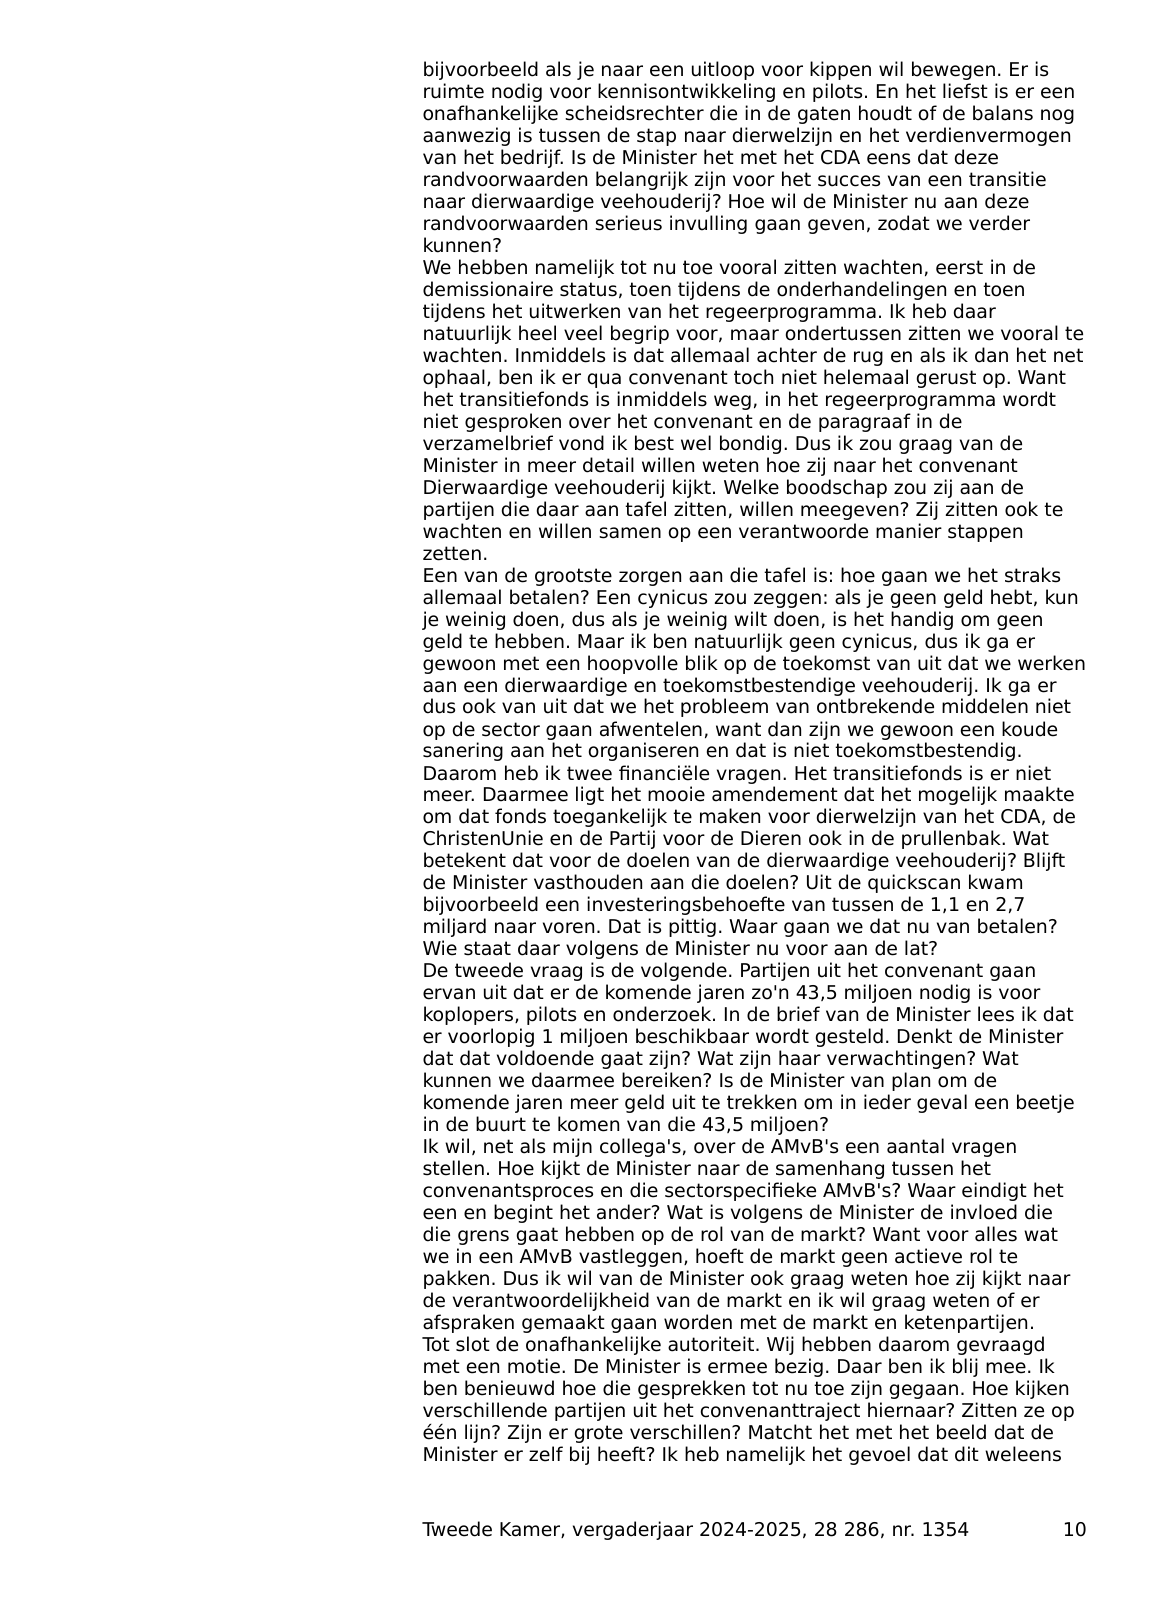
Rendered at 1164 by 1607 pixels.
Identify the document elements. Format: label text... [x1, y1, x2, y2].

text Ik wil, net als mijn collega's, over de AMvB's een aantal vragen stellen. Hoe kijkt de Minister naar de samenhang tussen het convenantsproces en die sectorspecifieke AMvB's? Waar eindigt het een en begint het ander? Wat is volgens de Minister de invloed die die grens gaat hebben op de rol van de markt? Want voor alles wat we in een AMvB vastleggen, hoeft de markt geen actieve rol te pakken. Dus ik wil van de Minister ook graag weten hoe zij kijkt naar de verantwoordelijkheid van de markt en ik wil graag weten of er afspraken gemaakt gaan worden met de markt en ketenpartijen. [422, 1136, 1087, 1334]
text Tot slot de onafhankelijke autoriteit. Wij hebben daarom gevraagd met een motie. De Minister is ermee bezig. Daar ben ik blij mee. Ik ben benieuwd hoe die gesprekken tot nu toe zijn gegaan. Hoe kijken verschillende partijen uit het convenanttraject hiernaar? Zitten ze op één lijn? Zijn er grote verschillen? Matcht het met het beeld dat de Minister er zelf bij heeft? Ik heb namelijk het gevoel dat dit weleens [422, 1334, 1087, 1466]
text Daarom heb ik twee financiële vragen. Het transitiefonds is er niet meer. Daarmee ligt het mooie amendement dat het mogelijk maakte om dat fonds toegankelijk te maken voor dierwelzijn van het CDA, de ChristenUnie en de Partij voor de Dieren ook in de prullenbak. Wat betekent dat voor de doelen van de dierwaardige veehouderij? Blijft de Minister vasthouden aan die doelen? Uit de quickscan kwam bijvoorbeeld een investeringsbehoefte van tussen de 1,1 en 2,7 miljard naar voren. Dat is pittig. Waar gaan we dat nu van betalen? Wie staat daar volgens de Minister nu voor aan de lat? [422, 762, 1087, 960]
text Een van de grootste zorgen aan die tafel is: hoe gaan we het straks allemaal betalen? Een cynicus zou zeggen: als je geen geld hebt, kun je weinig doen, dus als je weinig wilt doen, is het handig om geen geld te hebben. Maar ik ben natuurlijk geen cynicus, dus ik ga er gewoon met een hoopvolle blik op de toekomst van uit dat we werken aan een dierwaardige en toekomstbestendige veehouderij. Ik ga er dus ook van uit dat we het probleem van ontbrekende middelen niet op de sector gaan afwentelen, want dan zijn we gewoon een koude sanering aan het organiseren en dat is niet toekomstbestendig. [422, 564, 1087, 762]
text De tweede vraag is de volgende. Partijen uit het convenant gaan ervan uit dat er de komende jaren zo'n 43,5 miljoen nodig is voor koplopers, pilots en onderzoek. In de brief van de Minister lees ik dat er voorlopig 1 miljoen beschikbaar wordt gesteld. Denkt de Minister dat dat voldoende gaat zijn? Wat zijn haar verwachtingen? Wat kunnen we daarmee bereiken? Is de Minister van plan om de komende jaren meer geld uit te trekken om in ieder geval een beetje in de buurt te komen van die 43,5 miljoen? [422, 960, 1087, 1136]
text We hebben namelijk tot nu toe vooral zitten wachten, eerst in de demissionaire status, toen tijdens de onderhandelingen en toen tijdens het uitwerken van het regeerprogramma. Ik heb daar natuurlijk heel veel begrip voor, maar ondertussen zitten we vooral te wachten. Inmiddels is dat allemaal achter de rug en als ik dan het net ophaal, ben ik er qua convenant toch niet helemaal gerust op. Want het transitiefonds is inmiddels weg, in het regeerprogramma wordt niet gesproken over het convenant en de paragraaf in de verzamelbrief vond ik best wel bondig. Dus ik zou graag van de Minister in meer detail willen weten hoe zij naar het convenant Dierwaardige veehouderij kijkt. Welke boodschap zou zij aan de partijen die daar aan tafel zitten, willen meegeven? Zij zitten ook te wachten en willen samen op een verantwoorde manier stappen zetten. [422, 257, 1087, 564]
text bijvoorbeeld als je naar een uitloop voor kippen wil bewegen. Er is ruimte nodig voor kennisontwikkeling en pilots. En het liefst is er een onafhankelijke scheidsrechter die in de gaten houdt of de balans nog aanwezig is tussen de stap naar dierwelzijn en het verdienvermogen van het bedrijf. Is de Minister het met het CDA eens dat deze randvoorwaarden belangrijk zijn voor het succes van een transitie naar dierwaardige veehouderij? Hoe wil de Minister nu aan deze randvoorwaarden serieus invulling gaan geven, zodat we verder kunnen? [422, 59, 1087, 257]
